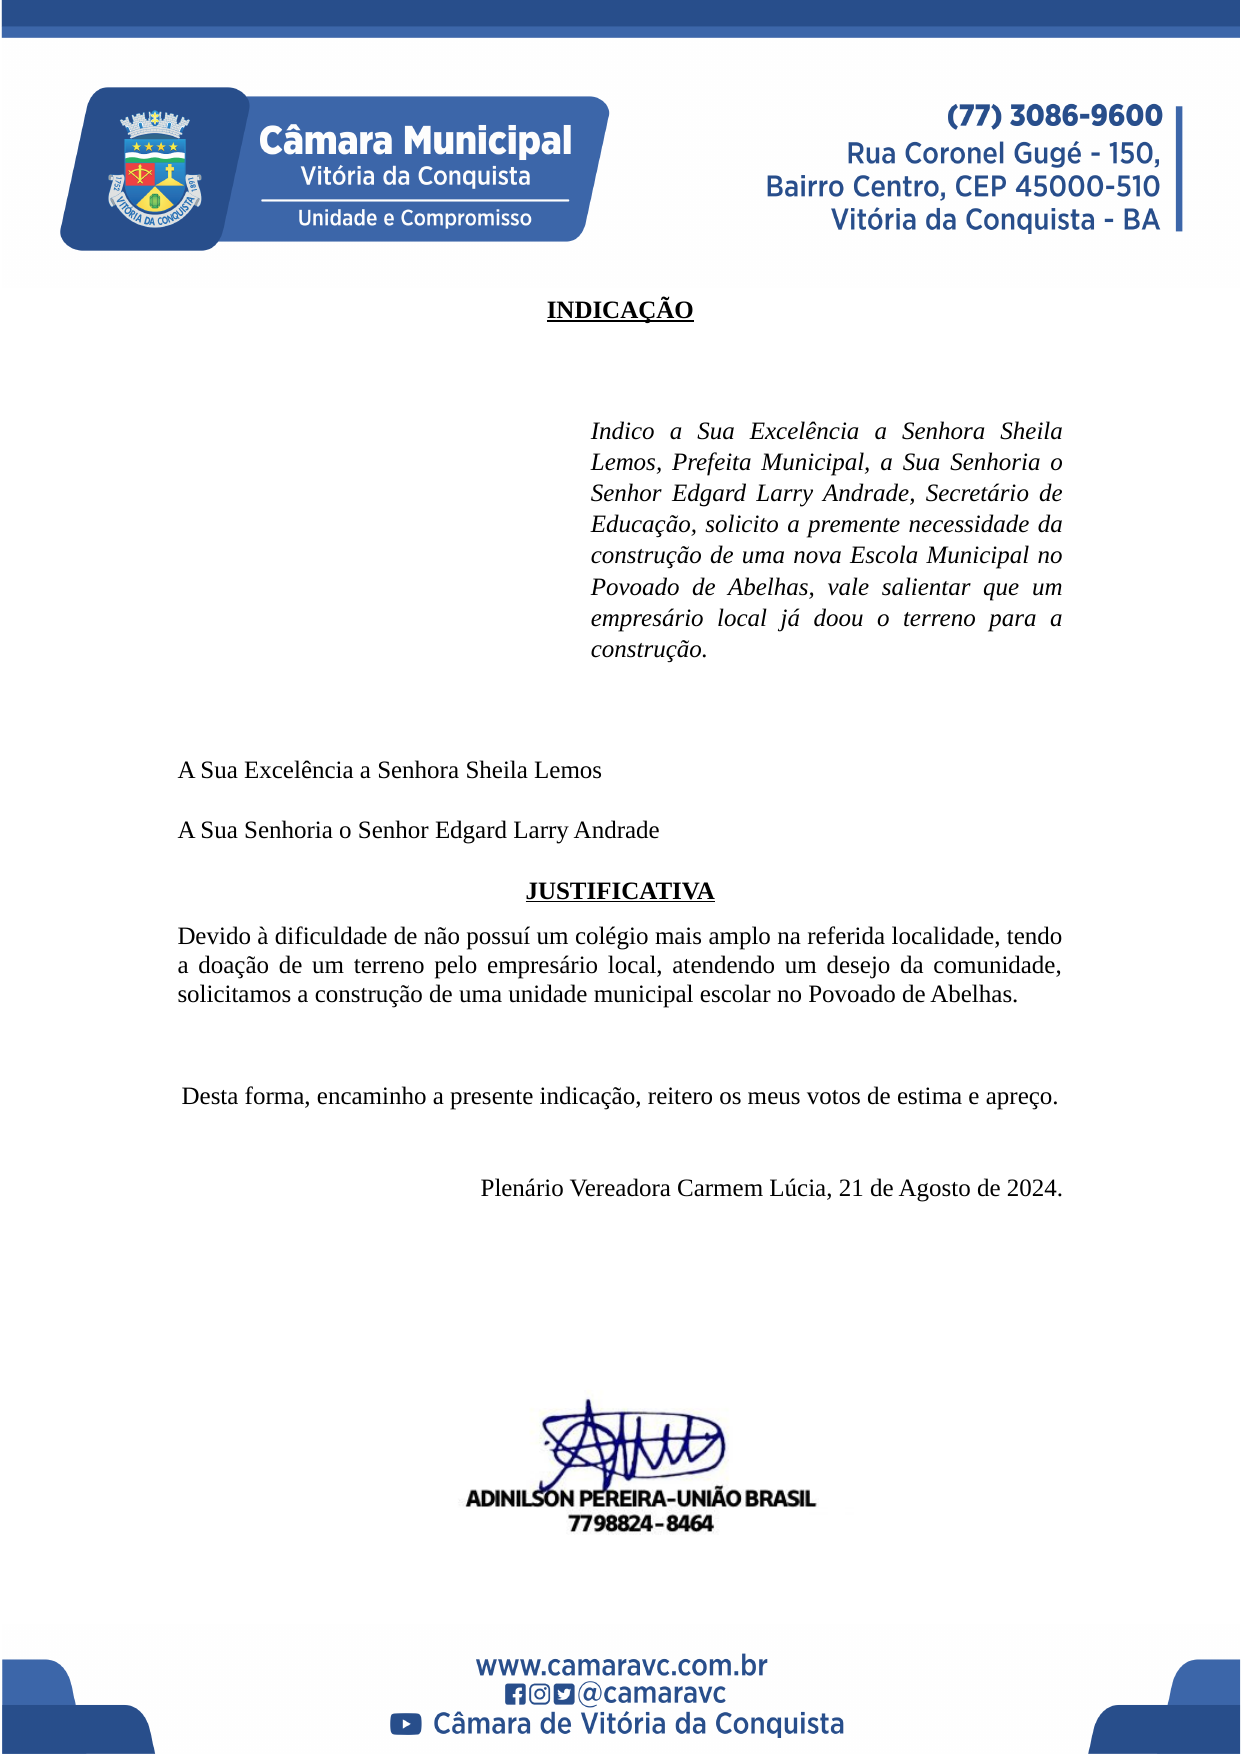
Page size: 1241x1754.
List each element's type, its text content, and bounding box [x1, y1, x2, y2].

text Indico a Sua Excelência a Senhora Sheila Lemos, Prefeita Municipal, a Sua Senhoria o Senhor Edgard Larry Andrade, Secretário de Educação, solicito a premente necessidade da construção de uma nova Escola Municipal no Povoado de Abelhas, vale salientar que um empresário local já doou o terreno para a construção. [591, 416, 1063, 662]
picture [2, 1624, 1241, 1754]
picture [404, 1354, 855, 1580]
picture [1, 0, 1240, 288]
text INDICAÇÃO [177, 295, 1063, 324]
text JUSTIFICATIVA [177, 876, 1063, 904]
text Desta forma, encaminho a presente indicação, reitero os meus votos de estima e apreço. [177, 1081, 1063, 1109]
text A Sua Excelência a Senhora Sheila Lemos [177, 755, 1063, 783]
text Plenário Vereadora Carmem Lúcia, 21 de Agosto de 2024. [177, 1173, 1063, 1202]
text Devido à dificuldade de não possuí um colégio mais amplo na referida localidade, tendo a doação de um terreno pelo empresário local, atendendo um desejo da comunidade, solicitamos a construção de uma unidade municipal escolar no Povoado de Abelhas. [177, 921, 1063, 1007]
text A Sua Senhoria o Senhor Edgard Larry Andrade [177, 815, 1063, 844]
